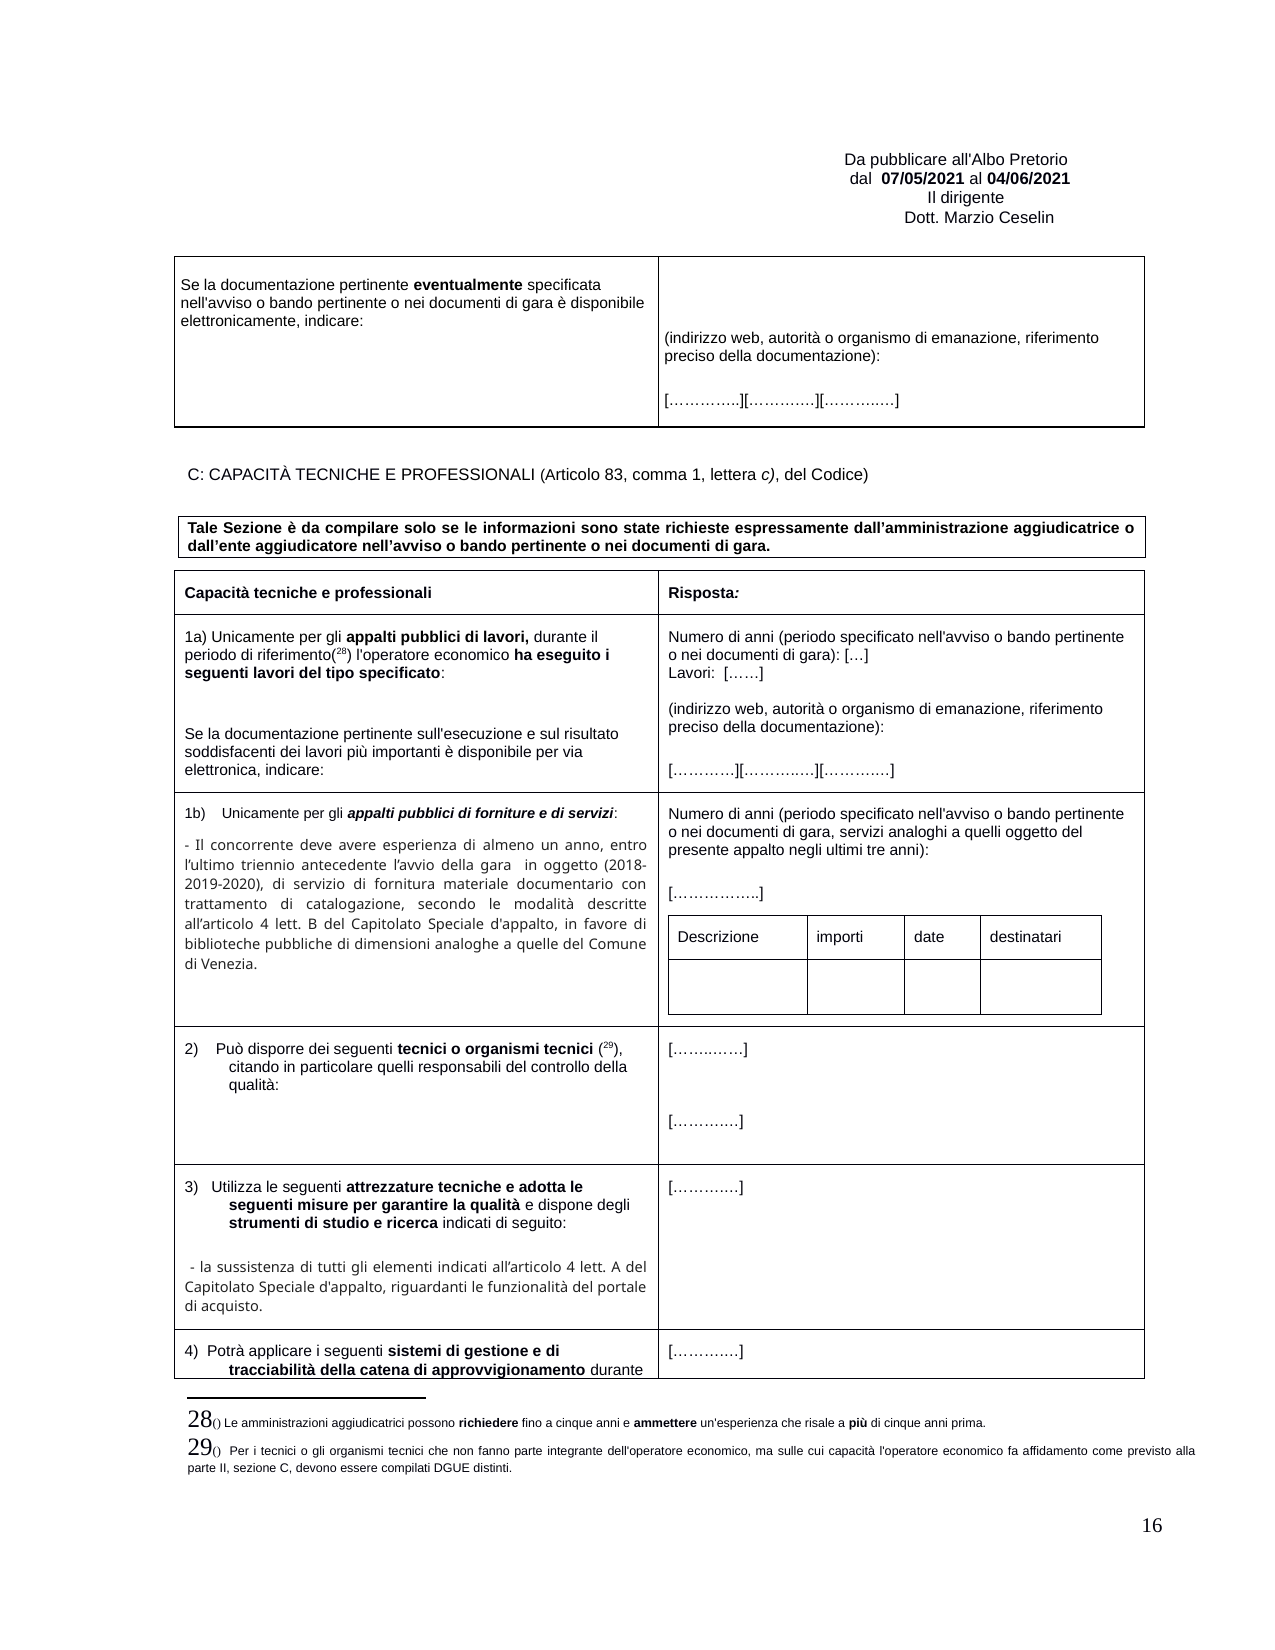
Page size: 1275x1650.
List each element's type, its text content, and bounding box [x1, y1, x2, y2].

table_cell 3) Utilizza le seguenti attrezzature tecniche e adotta le seguenti misure per garantire la qualità e dispone degli strumenti di studio e ricerca indicati di seguito: - la sussistenza di tutti gli elementi indicati all’articolo 4 lett. A del Capitolato Speciale d'appalto, riguardanti le funzionalità del portale di acquisto. [175, 1165, 658, 1329]
table_header date [905, 916, 980, 959]
table_cell (indirizzo web, autorità o organismo di emanazione, riferimento preciso della documentazione): […………..][……….…][………..…] [659, 257, 1144, 426]
table_header Risposta: [659, 571, 1144, 614]
table_cell [981, 960, 1101, 1013]
table_cell Numero di anni (periodo specificato nell'avviso o bando pertinente o nei documenti di gara): […] Lavori: [……] (indirizzo web, autorità o organismo di emanazione, riferimento preciso della documentazione): […………][………..…][……….…] [659, 615, 1144, 792]
text Tale Sezione è da compilare solo se le informazioni sono state richieste espressamente dall’amministrazione aggiudicatrice o dall’ente aggiudicatore nell’avviso o bando pertinente o nei documenti di gara. [179, 517, 1145, 557]
table_cell 1b) Unicamente per gli appalti pubblici di forniture e di servizi: - Il concorrente deve avere esperienza di almeno un anno, entro l’ultimo triennio antecedente l’avvio della gara in oggetto (2018-2019-2020), di servizio di fornitura materiale documentario con trattamento di catalogazione, secondo le modalità descritte all’articolo 4 lett. B del Capitolato Speciale d'appalto, in favore di biblioteche pubbliche di dimensioni analoghe a quelle del Comune di Venezia. [175, 793, 658, 1026]
table_cell 4) Potrà applicare i seguenti sistemi di gestione e di tracciabilità della catena di approvvigionamento durante [175, 1330, 658, 1378]
table_cell [……..……] [……….…] [659, 1027, 1144, 1164]
table_cell [905, 960, 980, 1013]
table_header destinatari [981, 916, 1101, 959]
table_cell [669, 960, 807, 1013]
table_cell Se la documentazione pertinente eventualmente specificata nell'avviso o bando pertinente o nei documenti di gara è disponibile elettronicamente, indicare: [175, 257, 658, 426]
table_header Capacità tecniche e professionali [175, 571, 658, 614]
table_cell 1a) Unicamente per gli appalti pubblici di lavori, durante il periodo di riferimento() l'operatore economico ha eseguito i seguenti lavori del tipo specificato: Se la documentazione pertinente sull'esecuzione e sul risultato soddisfacenti dei lavori più importanti è disponibile per via elettronica, indicare: [175, 615, 658, 792]
table_cell [……….…] [659, 1165, 1144, 1329]
table_cell [808, 960, 904, 1013]
table_header importi [808, 916, 904, 959]
table_cell 2) Può disporre dei seguenti tecnici o organismi tecnici (), citando in particolare quelli responsabili del controllo della qualità: [175, 1027, 658, 1164]
table_header Descrizione [669, 916, 807, 959]
table_cell [……….…] [659, 1330, 1144, 1378]
title C: Capacità tecniche e professionali (Articolo 83, comma 1, lettera c), del Codice) [187, 465, 1137, 484]
table_cell Numero di anni (periodo specificato nell'avviso o bando pertinente o nei documenti di gara, servizi analoghi a quelli oggetto del presente appalto negli ultimi tre anni): [……………..] [659, 793, 1144, 1026]
